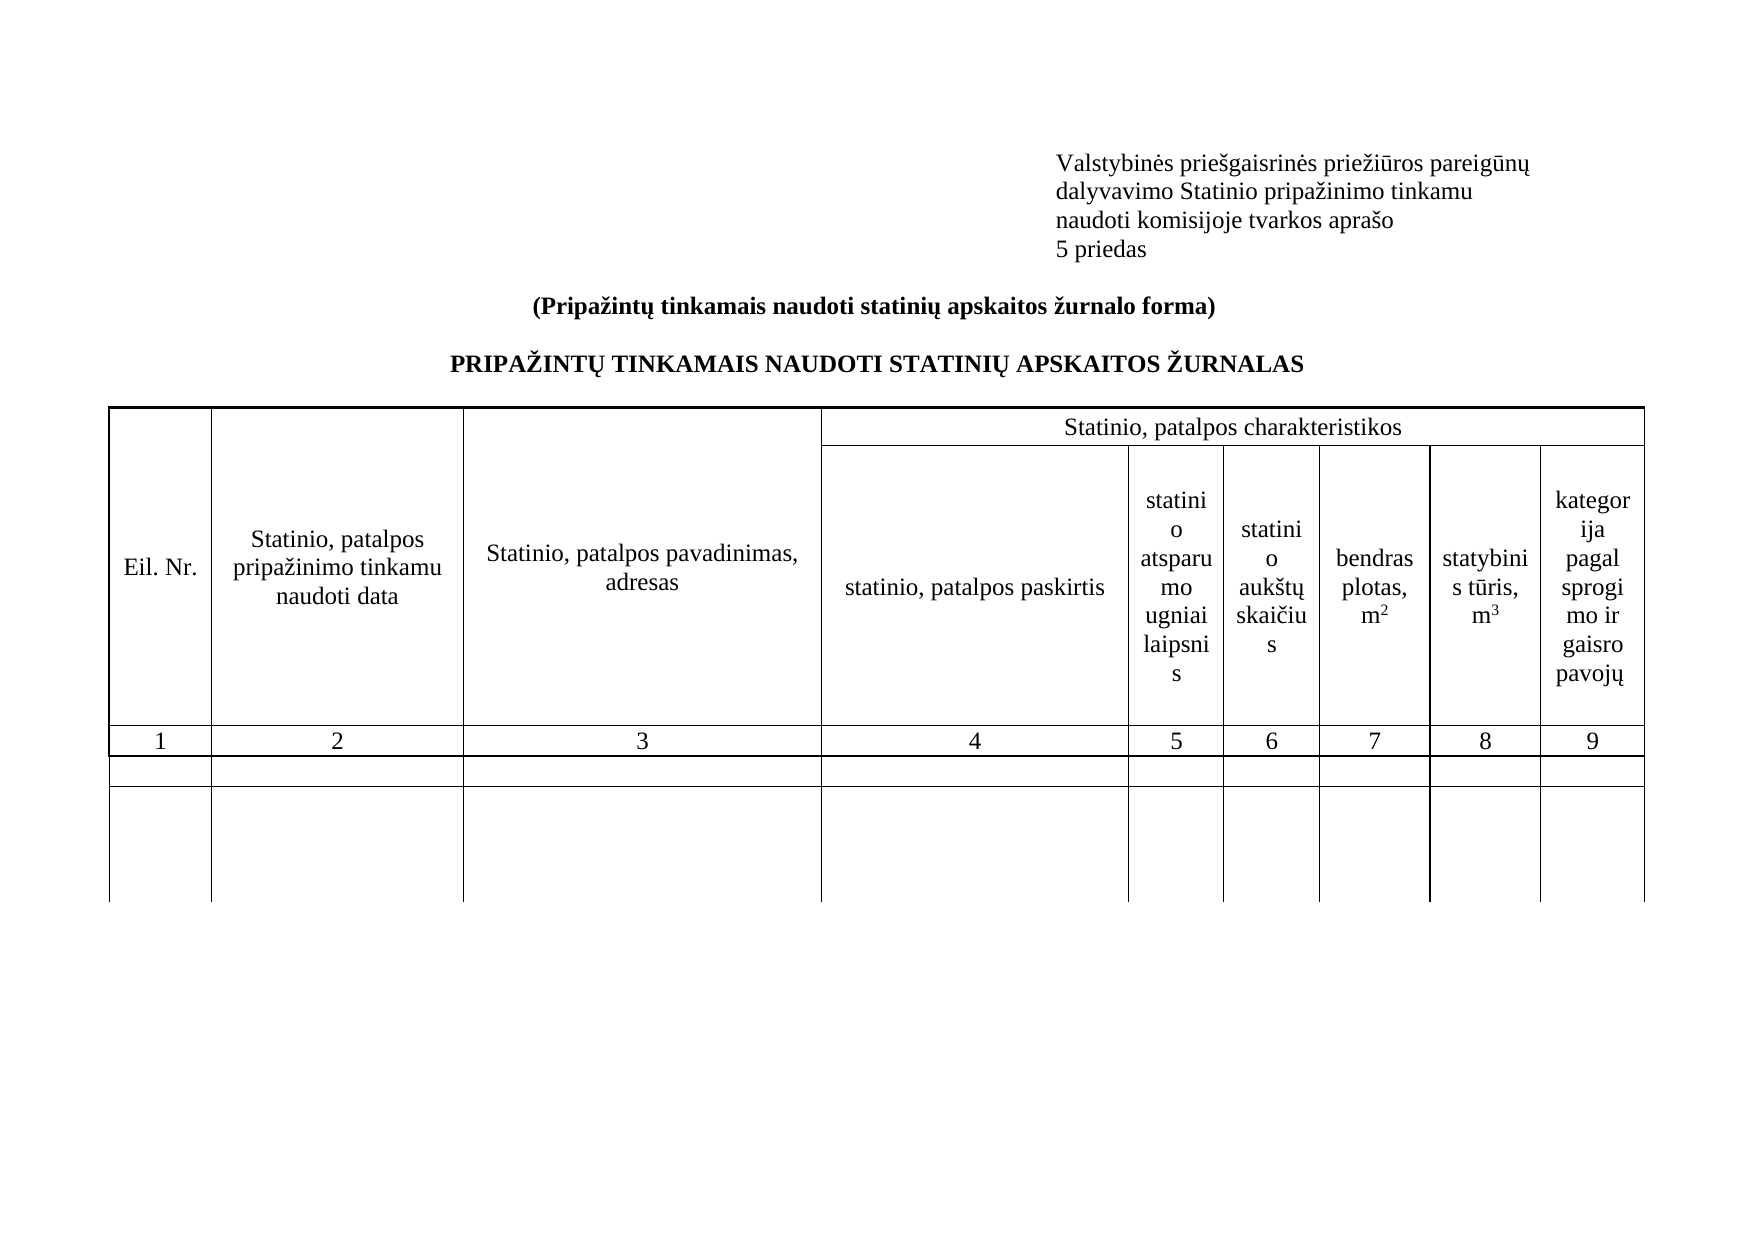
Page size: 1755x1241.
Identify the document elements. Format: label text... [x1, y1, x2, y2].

table_cell 2 [212, 726, 463, 755]
table_header Statinio, patalpos pavadinimas, adresas [464, 409, 821, 725]
table_cell [212, 787, 463, 902]
table_cell bendras plotas, m2 [1320, 446, 1429, 725]
table_cell [110, 787, 211, 902]
table_cell [464, 787, 821, 902]
table_header Statinio, patalpos pripažinimo tinkamu naudoti data [212, 409, 463, 725]
table_cell statybinis tūris, m3 [1431, 446, 1540, 725]
table_cell 6 [1224, 726, 1319, 755]
table_cell 8 [1431, 726, 1540, 755]
table_cell [1129, 757, 1223, 786]
table_cell 9 [1541, 726, 1644, 755]
table_cell statinio aukštų skaičius [1224, 446, 1319, 725]
table_cell [1224, 757, 1319, 786]
table_header Statinio, patalpos charakteristikos [822, 409, 1644, 445]
table_cell [822, 787, 1128, 902]
text naudoti komisijoje tvarkos aprašo [1056, 205, 1636, 234]
text dalyvavimo Statinio pripažinimo tinkamu [1056, 176, 1636, 205]
table_cell [1431, 757, 1540, 786]
table_cell [1320, 757, 1429, 786]
table_cell 1 [110, 726, 211, 755]
table_cell statinio atsparumo ugniai laipsnis [1129, 446, 1223, 725]
table_cell [1129, 787, 1223, 902]
table_header Eil. Nr. [110, 409, 211, 725]
table_cell [822, 757, 1128, 786]
text Valstybinės priešgaisrinės priežiūros pareigūnų [1056, 148, 1636, 176]
table_cell [110, 757, 211, 786]
text PRIPAŽINTŲ TINKAMAIS NAUDOTI STATINIŲ APSKAITOS ŽURNALAS [118, 349, 1636, 378]
table_cell statinio, patalpos paskirtis [822, 446, 1128, 725]
table_cell [1224, 787, 1319, 902]
table_cell [1541, 787, 1644, 902]
table_cell [1320, 787, 1429, 902]
table_cell 5 [1129, 726, 1223, 755]
table_cell [212, 757, 463, 786]
table_cell kategorija pagal sprogimo ir gaisro pavojų [1541, 446, 1644, 725]
text 5 priedas [1056, 234, 1636, 263]
table_cell 3 [464, 726, 821, 755]
table_cell [464, 757, 821, 786]
text (Pripažintų tinkamais naudoti statinių apskaitos žurnalo forma) [118, 291, 1636, 320]
table_cell [1541, 757, 1644, 786]
table_cell [1431, 787, 1540, 902]
table_cell 4 [822, 726, 1128, 755]
table_cell 7 [1320, 726, 1429, 755]
